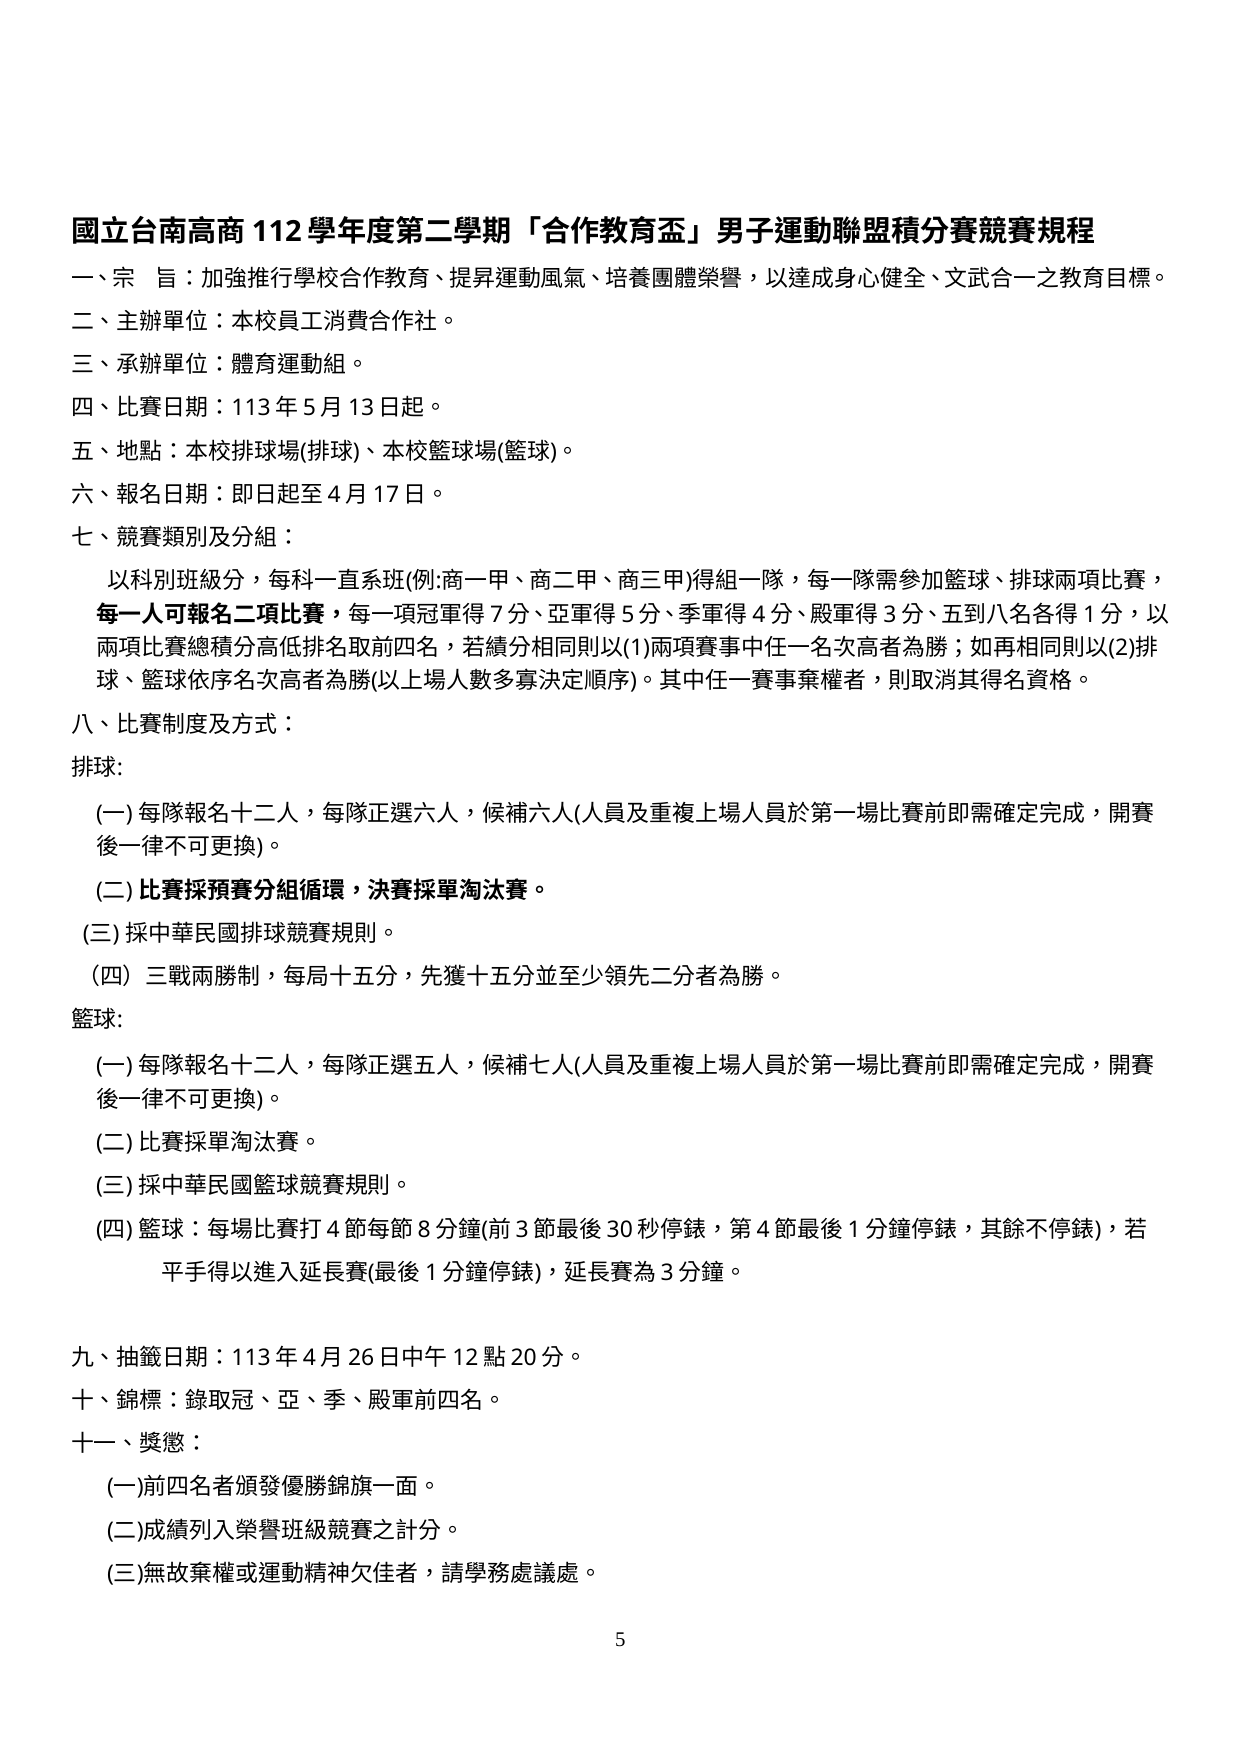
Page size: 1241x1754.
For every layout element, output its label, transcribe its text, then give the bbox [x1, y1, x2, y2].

text (一) 每隊報名十二人，每隊正選六人，候補六人(人員及重複上場人員於第一場比賽前即需確定完成，開賽 後一律不可更換)。 [96, 795, 1169, 861]
text 六、報名日期：即日起至4月17日。 [71, 476, 1169, 509]
text (一) 每隊報名十二人，每隊正選五人，候補七人(人員及重複上場人員於第一場比賽前即需確定完成，開賽 後一律不可更換)。 [96, 1047, 1169, 1114]
text (二) 比賽採預賽分組循環，決賽採單淘汰賽。 [96, 871, 1169, 905]
text （四）三戰兩勝制，每局十五分，先獲十五分並至少領先二分者為勝。 [71, 958, 1169, 991]
text 九、抽籤日期：113年4月26日中午12點20分。 [71, 1338, 1169, 1372]
text 十一、獎懲： [71, 1425, 1169, 1458]
text (三) 採中華民國排球競賽規則。 [71, 915, 1169, 948]
text 四、比賽日期：113年5月13日起。 [71, 389, 1169, 422]
text (三)無故棄權或運動精神欠佳者，請學務處議處。 [107, 1555, 1169, 1588]
text 以科別班級分，每科一直系班(例:商一甲、商二甲、商三甲)得組一隊，每一隊需參加籃球、排球兩項比賽，每一人可報名二項比賽，每一項冠軍得7分、亞軍得5分、季軍得4分、殿軍得3分、五到八名各得1分，以兩項比賽總積分高低排名取前四名，若績分相同則以(1)兩項賽事中任一名次高者為勝；如再相同則以(2)排球、籃球依序名次高者為勝(以上場人數多寡決定順序)。其中任一賽事棄權者，則取消其得名資格。 [96, 562, 1169, 696]
text 一、宗 旨：加強推行學校合作教育、提昇運動風氣、培養團體榮譽，以達成身心健全、文武合一之教育目標。 [71, 259, 1169, 293]
text (二)成績列入榮譽班級競賽之計分。 [107, 1512, 1169, 1545]
text 十、錦標：錄取冠、亞、季、殿軍前四名。 [71, 1382, 1169, 1415]
text 平手得以進入延長賽(最後1分鐘停錶)，延長賽為3分鐘。 [96, 1254, 1169, 1287]
subtitle 國立台南高商112學年度第二學期「合作教育盃」男子運動聯盟積分賽競賽規程 [71, 207, 1169, 249]
text 二、主辦單位：本校員工消費合作社。 [71, 303, 1169, 336]
text (一)前四名者頒發優勝錦旗一面。 [107, 1468, 1169, 1502]
text 五、地點：本校排球場(排球)、本校籃球場(籃球)。 [71, 432, 1169, 466]
text (四) 籃球：每場比賽打4節每節8分鐘(前3節最後30秒停錶，第4節最後1分鐘停錶，其餘不停錶)，若 [96, 1211, 1169, 1244]
text 排球: [71, 749, 1169, 782]
text (二) 比賽採單淘汰賽。 [96, 1124, 1169, 1157]
text (三) 採中華民國籃球競賽規則。 [96, 1167, 1169, 1201]
text 七、競賽類別及分組： [71, 519, 1169, 552]
text 八、比賽制度及方式： [71, 706, 1169, 739]
text 籃球: [71, 1001, 1169, 1035]
text 三、承辦單位：體育運動組。 [71, 346, 1169, 379]
